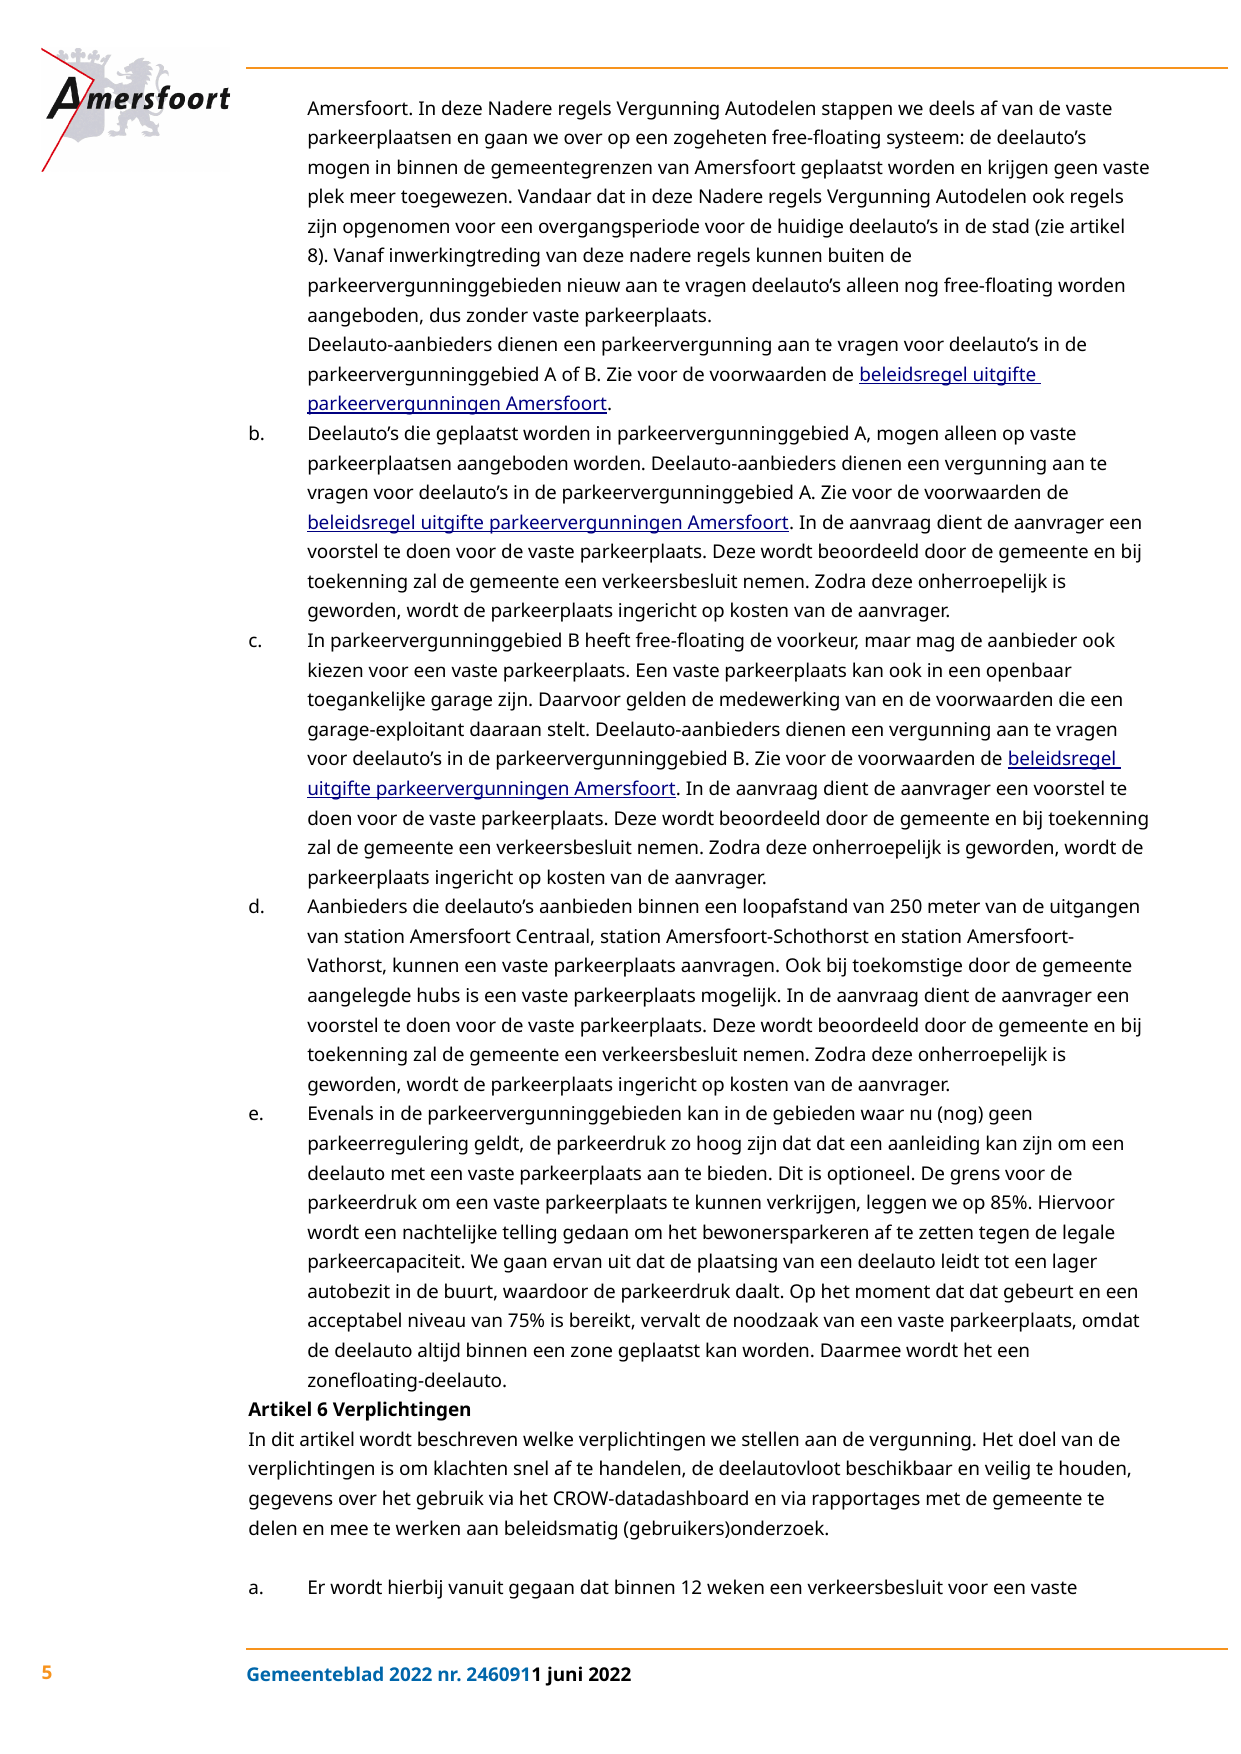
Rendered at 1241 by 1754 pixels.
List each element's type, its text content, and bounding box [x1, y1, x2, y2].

list Er wordt hierbij vanuit gegaan dat binnen 12 weken een verkeersbesluit voor een vaste [248, 1574, 1152, 1600]
list In parkeervergunninggebied B heeft free-floating de voorkeur, maar mag de aanbieder ook kiezen voor een vaste parkeerplaats. Een vaste parkeerplaats kan ook in een openbaar toegankelijke garage zijn. Daarvoor gelden de medewerking van en de voorwaarden die een garage-exploitant daaraan stelt. Deelauto-aanbieders dienen een vergunning aan te vragen voor deelauto’s in de parkeervergunninggebied B. Zie voor de voorwaarden de beleidsregel uitgifte parkeervergunningen Amersfoort. In de aanvraag dient de aanvrager een voorstel te doen voor de vaste parkeerplaats. Deze wordt beoordeeld door de gemeente en bij toekenning zal de gemeente een verkeersbesluit nemen. Zodra deze onherroepelijk is geworden, wordt de parkeerplaats ingericht op kosten van de aanvrager. [248, 627, 1152, 890]
list Aanbieders die deelauto’s aanbieden binnen een loopafstand van 250 meter van de uitgangen van station Amersfoort Centraal, station Amersfoort-Schothorst en station Amersfoort-Vathorst, kunnen een vaste parkeerplaats aanvragen. Ook bij toekomstige door de gemeente aangelegde hubs is een vaste parkeerplaats mogelijk. In de aanvraag dient de aanvrager een voorstel te doen voor de vaste parkeerplaats. Deze wordt beoordeeld door de gemeente en bij toekenning zal de gemeente een verkeersbesluit nemen. Zodra deze onherroepelijk is geworden, wordt de parkeerplaats ingericht op kosten van de aanvrager. [248, 893, 1152, 1097]
text Artikel 6 Verplichtingen [248, 1396, 1152, 1422]
text In dit artikel wordt beschreven welke verplichtingen we stellen aan de vergunning. Het doel van de verplichtingen is om klachten snel af te handelen, de deelautovloot beschikbaar en veilig te houden, gegevens over het gebruik via het CROW-datadashboard en via rapportages met de gemeente te delen en mee te werken aan beleidsmatig (gebruikers)onderzoek. [248, 1426, 1152, 1541]
list Amersfoort. In deze Nadere regels Vergunning Autodelen stappen we deels af van de vaste parkeerplaatsen en gaan we over op een zogeheten free-floating systeem: de deelauto’s mogen in binnen de gemeentegrenzen van Amersfoort geplaatst worden en krijgen geen vaste plek meer toegewezen. Vandaar dat in deze Nadere regels Vergunning Autodelen ook regels zijn opgenomen voor een overgangsperiode voor de huidige deelauto’s in de stad (zie artikel 8). Vanaf inwerkingtreding van deze nadere regels kunnen buiten de parkeervergunninggebieden nieuw aan te vragen deelauto’s alleen nog free-floating worden aangeboden, dus zonder vaste parkeerplaats. [248, 95, 1152, 328]
list Deelauto’s die geplaatst worden in parkeervergunninggebied A, mogen alleen op vaste parkeerplaatsen aangeboden worden. Deelauto-aanbieders dienen een vergunning aan te vragen voor deelauto’s in de parkeervergunninggebied A. Zie voor de voorwaarden de beleidsregel uitgifte parkeervergunningen Amersfoort. In de aanvraag dient de aanvrager een voorstel te doen voor de vaste parkeerplaats. Deze wordt beoordeeld door de gemeente en bij toekenning zal de gemeente een verkeersbesluit nemen. Zodra deze onherroepelijk is geworden, wordt de parkeerplaats ingericht op kosten van de aanvrager. [248, 420, 1152, 623]
picture [41, 47, 231, 172]
list Evenals in de parkeervergunninggebieden kan in de gebieden waar nu (nog) geen parkeerregulering geldt, de parkeerdruk zo hoog zijn dat dat een aanleiding kan zijn om een deelauto met een vaste parkeerplaats aan te bieden. Dit is optioneel. De grens voor de parkeerdruk om een vaste parkeerplaats te kunnen verkrijgen, leggen we op 85%. Hiervoor wordt een nachtelijke telling gedaan om het bewonersparkeren af te zetten tegen de legale parkeercapaciteit. We gaan ervan uit dat de plaatsing van een deelauto leidt tot een lager autobezit in de buurt, waardoor de parkeerdruk daalt. Op het moment dat dat gebeurt en een acceptabel niveau van 75% is bereikt, vervalt de noodzaak van een vaste parkeerplaats, omdat de deelauto altijd binnen een zone geplaatst kan worden. Daarmee wordt het een zonefloating-deelauto. [248, 1101, 1152, 1393]
list Deelauto-aanbieders dienen een parkeervergunning aan te vragen voor deelauto’s in de parkeervergunninggebied A of B. Zie voor de voorwaarden de beleidsregel uitgifte parkeervergunningen Amersfoort. [248, 331, 1152, 416]
